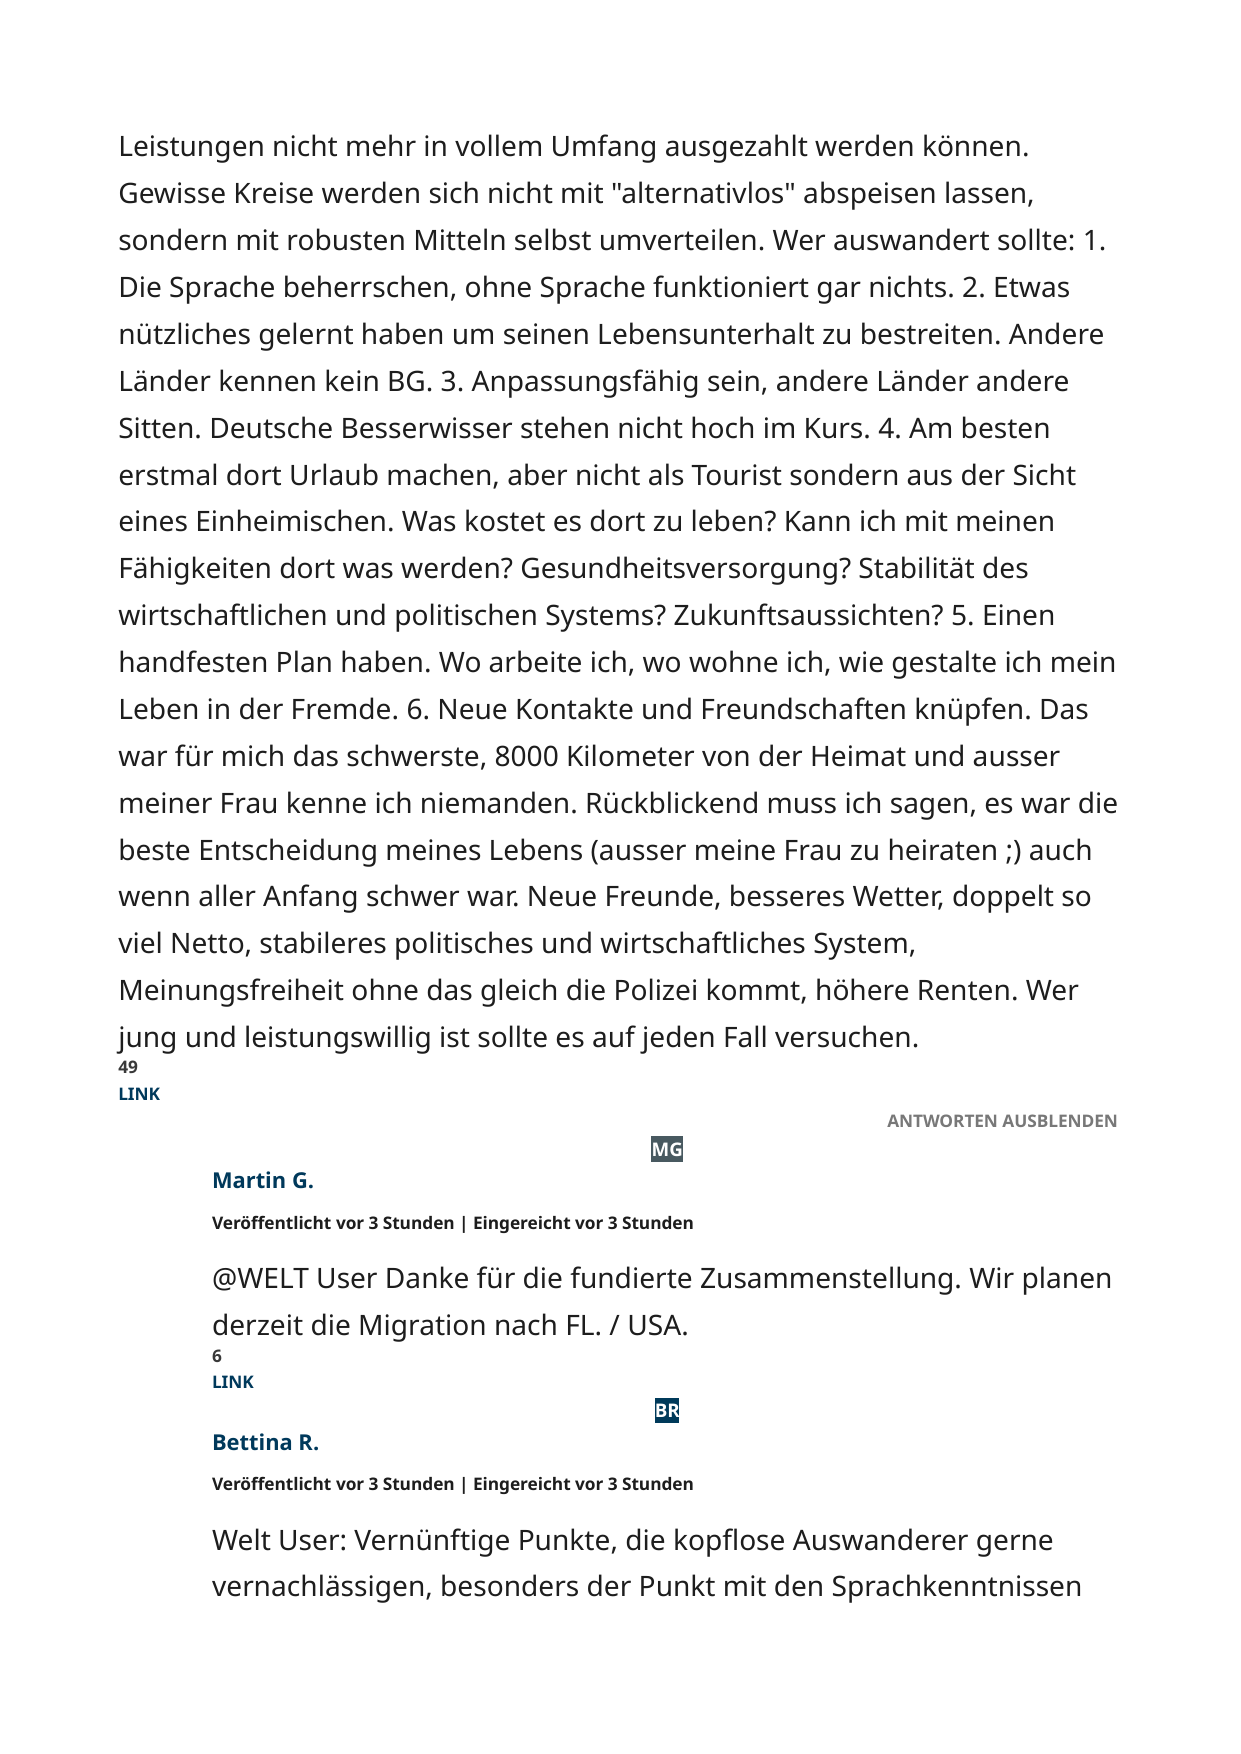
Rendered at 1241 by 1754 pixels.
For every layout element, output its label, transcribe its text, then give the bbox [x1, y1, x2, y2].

text Veröffentlicht vor 3 Stunden | Eingereicht vor 3 Stunden [212, 1472, 1122, 1496]
text Martin G. [212, 1166, 1122, 1195]
text ANTWORTEN AUSBLENDEN [212, 1109, 1122, 1133]
text 6 [212, 1344, 1122, 1367]
text Leistungen nicht mehr in vollem Umfang ausgezahlt werden können. Gewisse Kreise werden sich nicht mit "alternativlos" abspeisen lassen, sondern mit robusten Mitteln selbst umverteilen. Wer auswandert sollte: 1. Die Sprache beherrschen, ohne Sprache funktioniert gar nichts. 2. Etwas nützliches gelernt haben um seinen Lebensunterhalt zu bestreiten. Andere Länder kennen kein BG. 3. Anpassungsfähig sein, andere Länder andere Sitten. Deutsche Besserwisser stehen nicht hoch im Kurs. 4. Am besten erstmal dort Urlaub machen, aber nicht als Tourist sondern aus der Sicht eines Einheimischen. Was kostet es dort zu leben? Kann ich mit meinen Fähigkeiten dort was werden? Gesundheitsversorgung? Stabilität des wirtschaftlichen und politischen Systems? Zukunftsaussichten? 5. Einen handfesten Plan haben. Wo arbeite ich, wo wohne ich, wie gestalte ich mein Leben in der Fremde. 6. Neue Kontakte und Freundschaften knüpfen. Das war für mich das schwerste, 8000 Kilometer von der Heimat und ausser meiner Frau kenne ich niemanden. Rückblickend muss ich sagen, es war die beste Entscheidung meines Lebens (ausser meine Frau zu heiraten ;) auch wenn aller Anfang schwer war. Neue Freunde, besseres Wetter, doppelt so viel Netto, stabileres politisches und wirtschaftliches System, Meinungsfreiheit ohne das gleich die Polizei kommt, höhere Renten. Wer jung und leistungswillig ist sollte es auf jeden Fall versuchen. [118, 118, 1122, 1056]
text Veröffentlicht vor 3 Stunden | Eingereicht vor 3 Stunden [212, 1211, 1122, 1234]
text Welt User: Vernünftige Punkte, die kopflose Auswanderer gerne vernachlässigen, besonders der Punkt mit den Sprachkenntnissen [212, 1511, 1122, 1605]
text MG [212, 1136, 1122, 1162]
text Bettina R. [212, 1427, 1122, 1457]
text LINK [212, 1371, 1122, 1394]
text BR [212, 1397, 1122, 1423]
text 49 [118, 1056, 1122, 1079]
text @WELT User Danke für die fundierte Zusammenstellung. Wir planen derzeit die Migration nach FL. / USA. [212, 1250, 1122, 1344]
text LINK [118, 1082, 1122, 1106]
